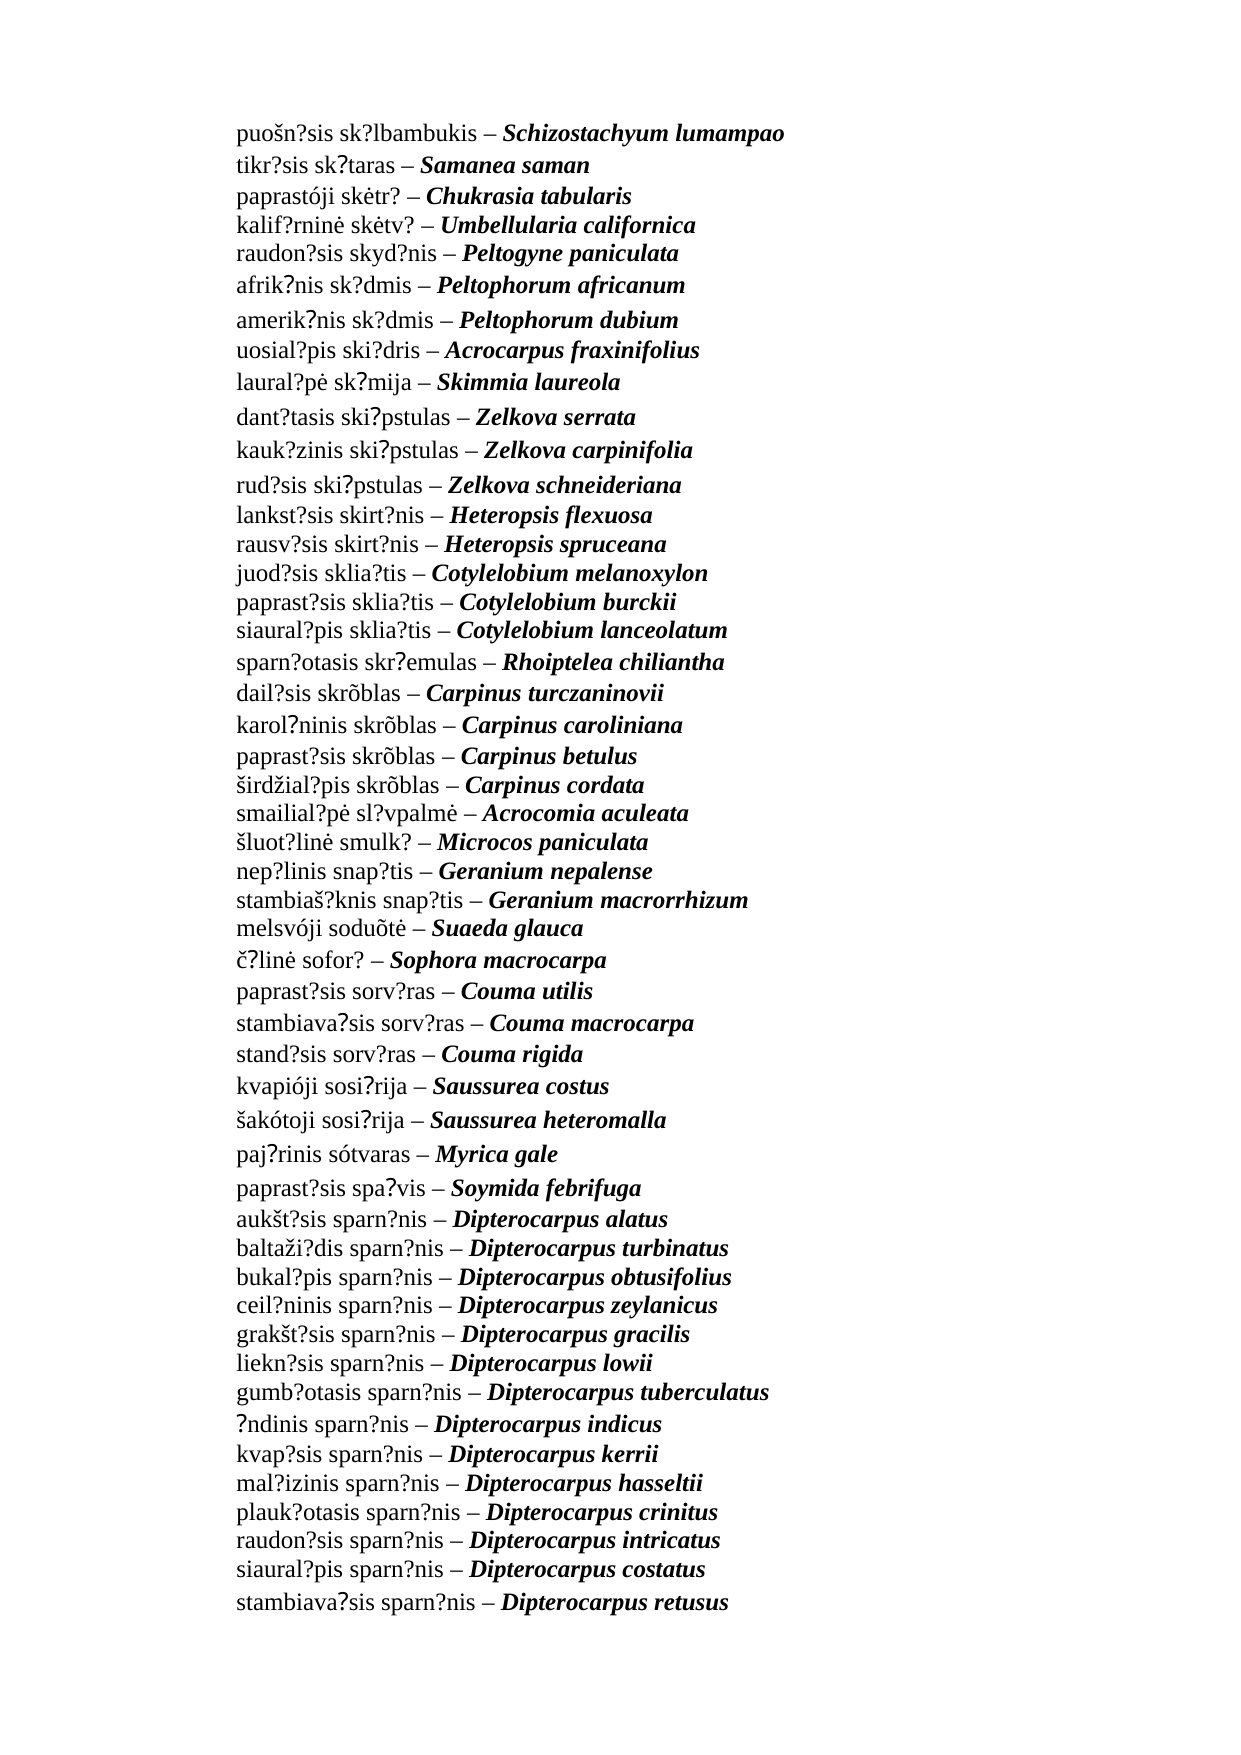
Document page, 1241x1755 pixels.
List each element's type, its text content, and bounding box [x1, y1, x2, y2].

text č?linė sofor? – Sophora macrocarpa [177, 942, 1122, 976]
text siaural?pis sparn?nis – Dipterocarpus costatus [177, 1554, 1122, 1583]
text puošn?sis sk?lbambukis – Schizostachyum lumampao [177, 118, 1122, 147]
text paprast?sis skrõblas – Carpinus betulus [177, 741, 1122, 770]
text aukšt?sis sparn?nis – Dipterocarpus alatus [177, 1204, 1122, 1233]
text raudon?sis sparn?nis – Dipterocarpus intricatus [177, 1526, 1122, 1554]
text plauk?otasis sparn?nis – Dipterocarpus crinitus [177, 1497, 1122, 1526]
text uosial?pis ski?dris – Acrocarpus fraxinifolius [177, 335, 1122, 364]
text dail?sis skrõblas – Carpinus turczaninovii [177, 678, 1122, 707]
text smailial?pė sl?vpalmė – Acrocomia aculeata [177, 798, 1122, 827]
text lankst?sis skirt?nis – Heteropsis flexuosa [177, 500, 1122, 529]
text karol?ninis skrõblas – Carpinus caroliniana [177, 707, 1122, 741]
text sparn?otasis skr?emulas – Rhoiptelea chiliantha [177, 644, 1122, 678]
text nep?linis snap?tis – Geranium nepalense [177, 856, 1122, 885]
text bukal?pis sparn?nis – Dipterocarpus obtusifolius [177, 1262, 1122, 1290]
text rud?sis ski?pstulas – Zelkova schneideriana [177, 466, 1122, 500]
text šluot?linė smulk? – Microcos paniculata [177, 827, 1122, 856]
text grakšt?sis sparn?nis – Dipterocarpus gracilis [177, 1319, 1122, 1348]
text kauk?zinis ski?pstulas – Zelkova carpinifolia [177, 432, 1122, 466]
text stambiava?sis sparn?nis – Dipterocarpus retusus [177, 1583, 1122, 1617]
text melsvóji soduõtė – Suaeda glauca [177, 913, 1122, 942]
text raudon?sis skyd?nis – Peltogyne paniculata [177, 238, 1122, 267]
text stambiava?sis sorv?ras – Couma macrocarpa [177, 1005, 1122, 1039]
text gumb?otasis sparn?nis – Dipterocarpus tuberculatus [177, 1377, 1122, 1405]
text kvapióji sosi?rija – Saussurea costus [177, 1068, 1122, 1102]
text amerik?nis sk?dmis – Peltophorum dubium [177, 301, 1122, 335]
text paprast?sis spa?vis – Soymida febrifuga [177, 1170, 1122, 1204]
text baltaži?dis sparn?nis – Dipterocarpus turbinatus [177, 1233, 1122, 1262]
text kalif?rninė skėtv? – Umbellularia californica [177, 210, 1122, 238]
text paj?rinis sótvaras – Myrica gale [177, 1136, 1122, 1170]
text šakótoji sosi?rija – Saussurea heteromalla [177, 1102, 1122, 1136]
text juod?sis sklia?tis – Cotylelobium melanoxylon [177, 558, 1122, 587]
text dant?tasis ski?pstulas – Zelkova serrata [177, 398, 1122, 432]
text liekn?sis sparn?nis – Dipterocarpus lowii [177, 1348, 1122, 1377]
text rausv?sis skirt?nis – Heteropsis spruceana [177, 529, 1122, 558]
text stand?sis sorv?ras – Couma rigida [177, 1039, 1122, 1068]
text ceil?ninis sparn?nis – Dipterocarpus zeylanicus [177, 1290, 1122, 1319]
text mal?izinis sparn?nis – Dipterocarpus hasseltii [177, 1468, 1122, 1497]
text tikr?sis sk?taras – Samanea saman [177, 147, 1122, 181]
text afrik?nis sk?dmis – Peltophorum africanum [177, 267, 1122, 301]
text stambiaš?knis snap?tis – Geranium macrorrhizum [177, 885, 1122, 913]
text širdžial?pis skrõblas – Carpinus cordata [177, 770, 1122, 798]
text siaural?pis sklia?tis – Cotylelobium lanceolatum [177, 615, 1122, 644]
text paprast?sis sorv?ras – Couma utilis [177, 976, 1122, 1005]
text laural?pė sk?mija – Skimmia laureola [177, 364, 1122, 398]
text paprast?sis sklia?tis – Cotylelobium burckii [177, 587, 1122, 615]
text kvap?sis sparn?nis – Dipterocarpus kerrii [177, 1439, 1122, 1468]
text ?ndinis sparn?nis – Dipterocarpus indicus [177, 1405, 1122, 1439]
text paprastóji skėtr? – Chukrasia tabularis [177, 181, 1122, 210]
